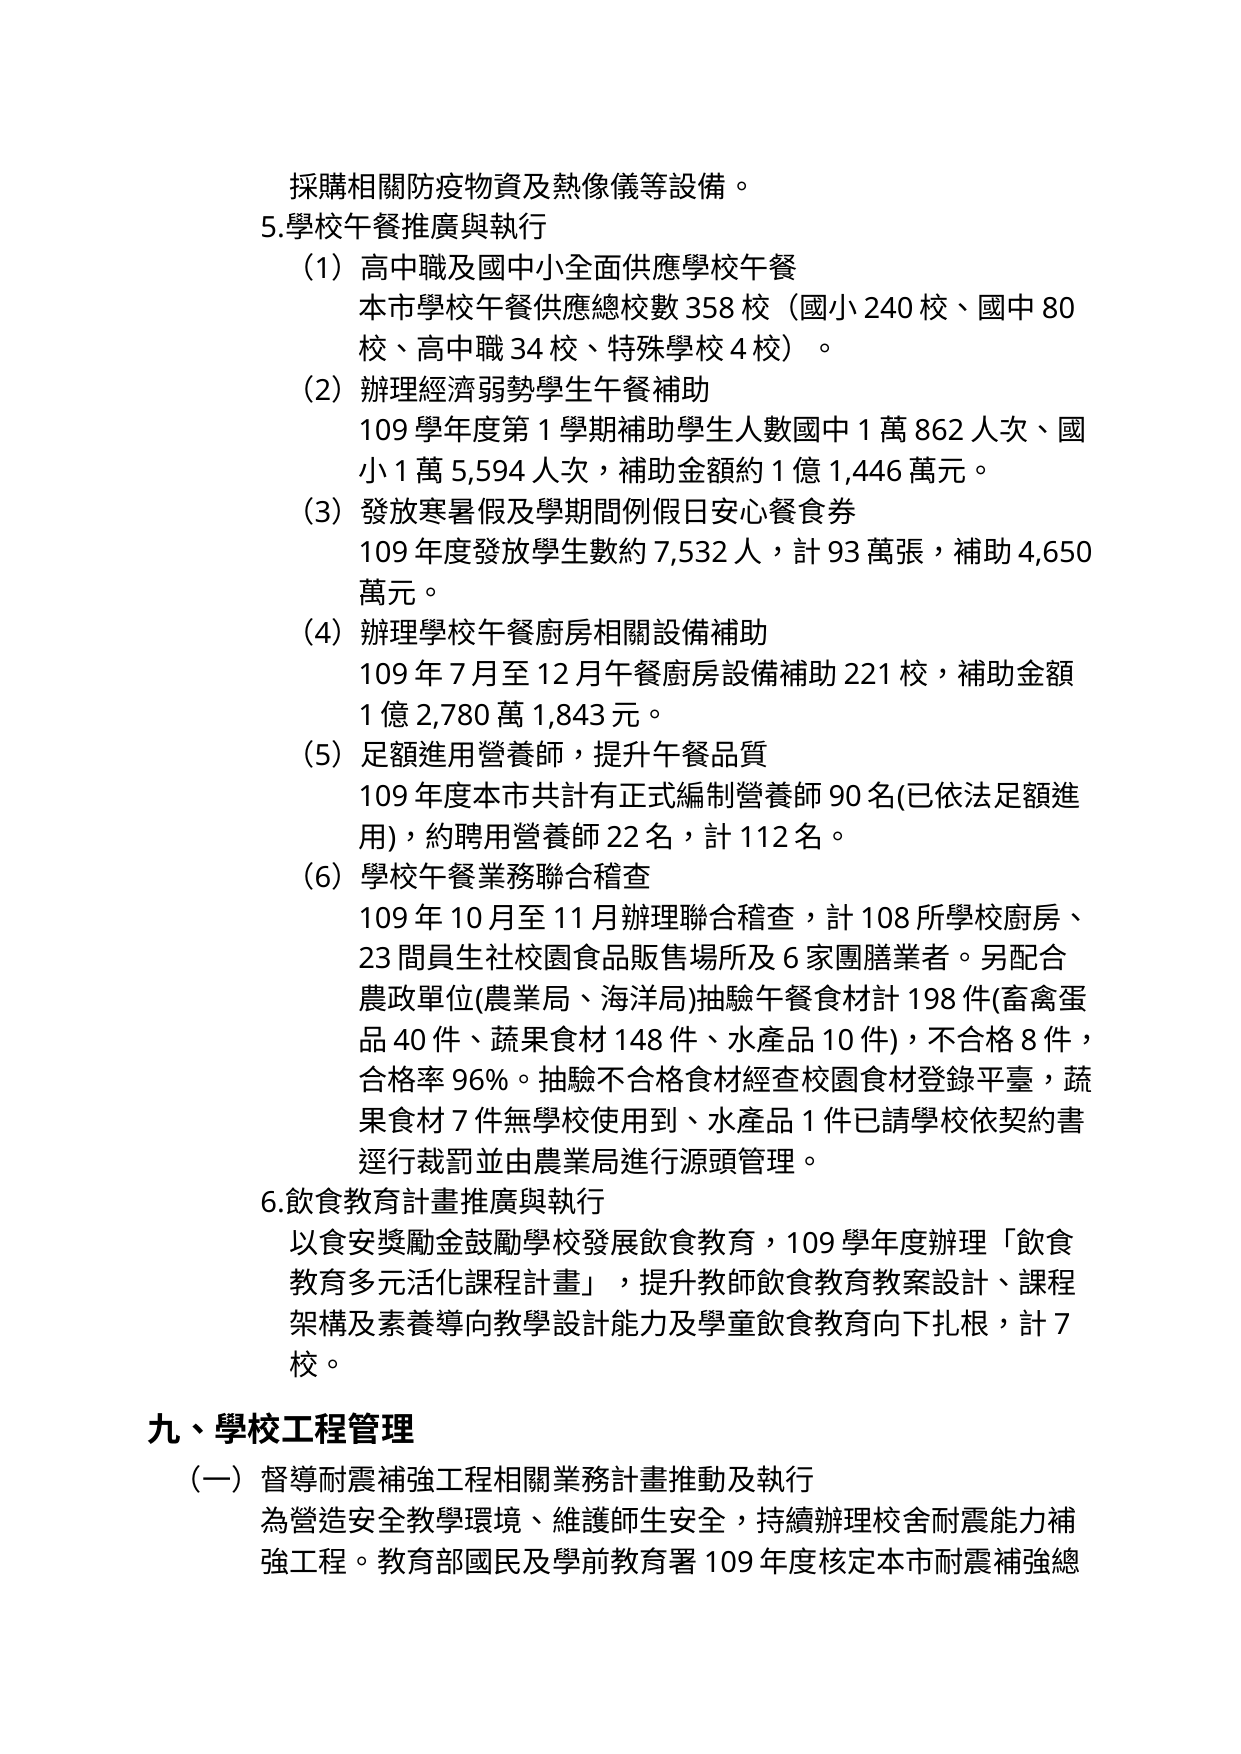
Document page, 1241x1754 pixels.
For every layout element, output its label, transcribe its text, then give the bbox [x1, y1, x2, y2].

text （3）發放寒暑假及學期間例假日安心餐食券 109年度發放學生數約7,532人，計93萬張，補助4,650萬元。 [285, 489, 1092, 611]
text （一）督導耐震補強工程相關業務計畫推動及執行 為營造安全教學環境、維護師生安全，持續辦理校舍耐震能力補強工程。教育部國民及學前教育署109年度核定本市耐震補強總 [173, 1458, 1092, 1580]
text （2）辦理經濟弱勢學生午餐補助 109學年度第1學期補助學生人數國中1萬862人次、國小1萬5,594人次，補助金額約1億1,446萬元。 [285, 368, 1092, 489]
text 採購相關防疫物資及熱像儀等設備。 [260, 164, 1092, 205]
text （4）辦理學校午餐廚房相關設備補助 109年7月至12月午餐廚房設備補助221校，補助金額1億2,780萬1,843元。 [285, 611, 1092, 733]
text 6.飲食教育計畫推廣與執行 以食安獎勵金鼓勵學校發展飲食教育，109學年度辦理「飲食教育多元活化課程計畫」，提升教師飲食教育教案設計、課程架構及素養導向教學設計能力及學童飲食教育向下扎根，計7校。 [260, 1180, 1092, 1383]
text （5）足額進用營養師，提升午餐品質 109年度本市共計有正式編制營養師90名(已依法足額進用)，約聘用營養師22名，計112名。 [285, 733, 1092, 855]
text （6）學校午餐業務聯合稽查 109年10月至11月辦理聯合稽查，計108所學校廚房、23間員生社校園食品販售場所及6家團膳業者。另配合農政單位(農業局、海洋局)抽驗午餐食材計198件(畜禽蛋品40件、蔬果食材148件、水產品10件)，不合格8件，合格率96%。抽驗不合格食材經查校園食材登錄平臺，蔬果食材7件無學校使用到、水產品1件已請學校依契約書逕行裁罰並由農業局進行源頭管理。 [285, 855, 1092, 1180]
text （1）高中職及國中小全面供應學校午餐 本市學校午餐供應總校數358校（國小240校、國中80校、高中職34校、特殊學校4校）。 [285, 246, 1092, 368]
text 5.學校午餐推廣與執行 [260, 205, 1092, 246]
text 九、學校工程管理 [148, 1383, 1092, 1458]
